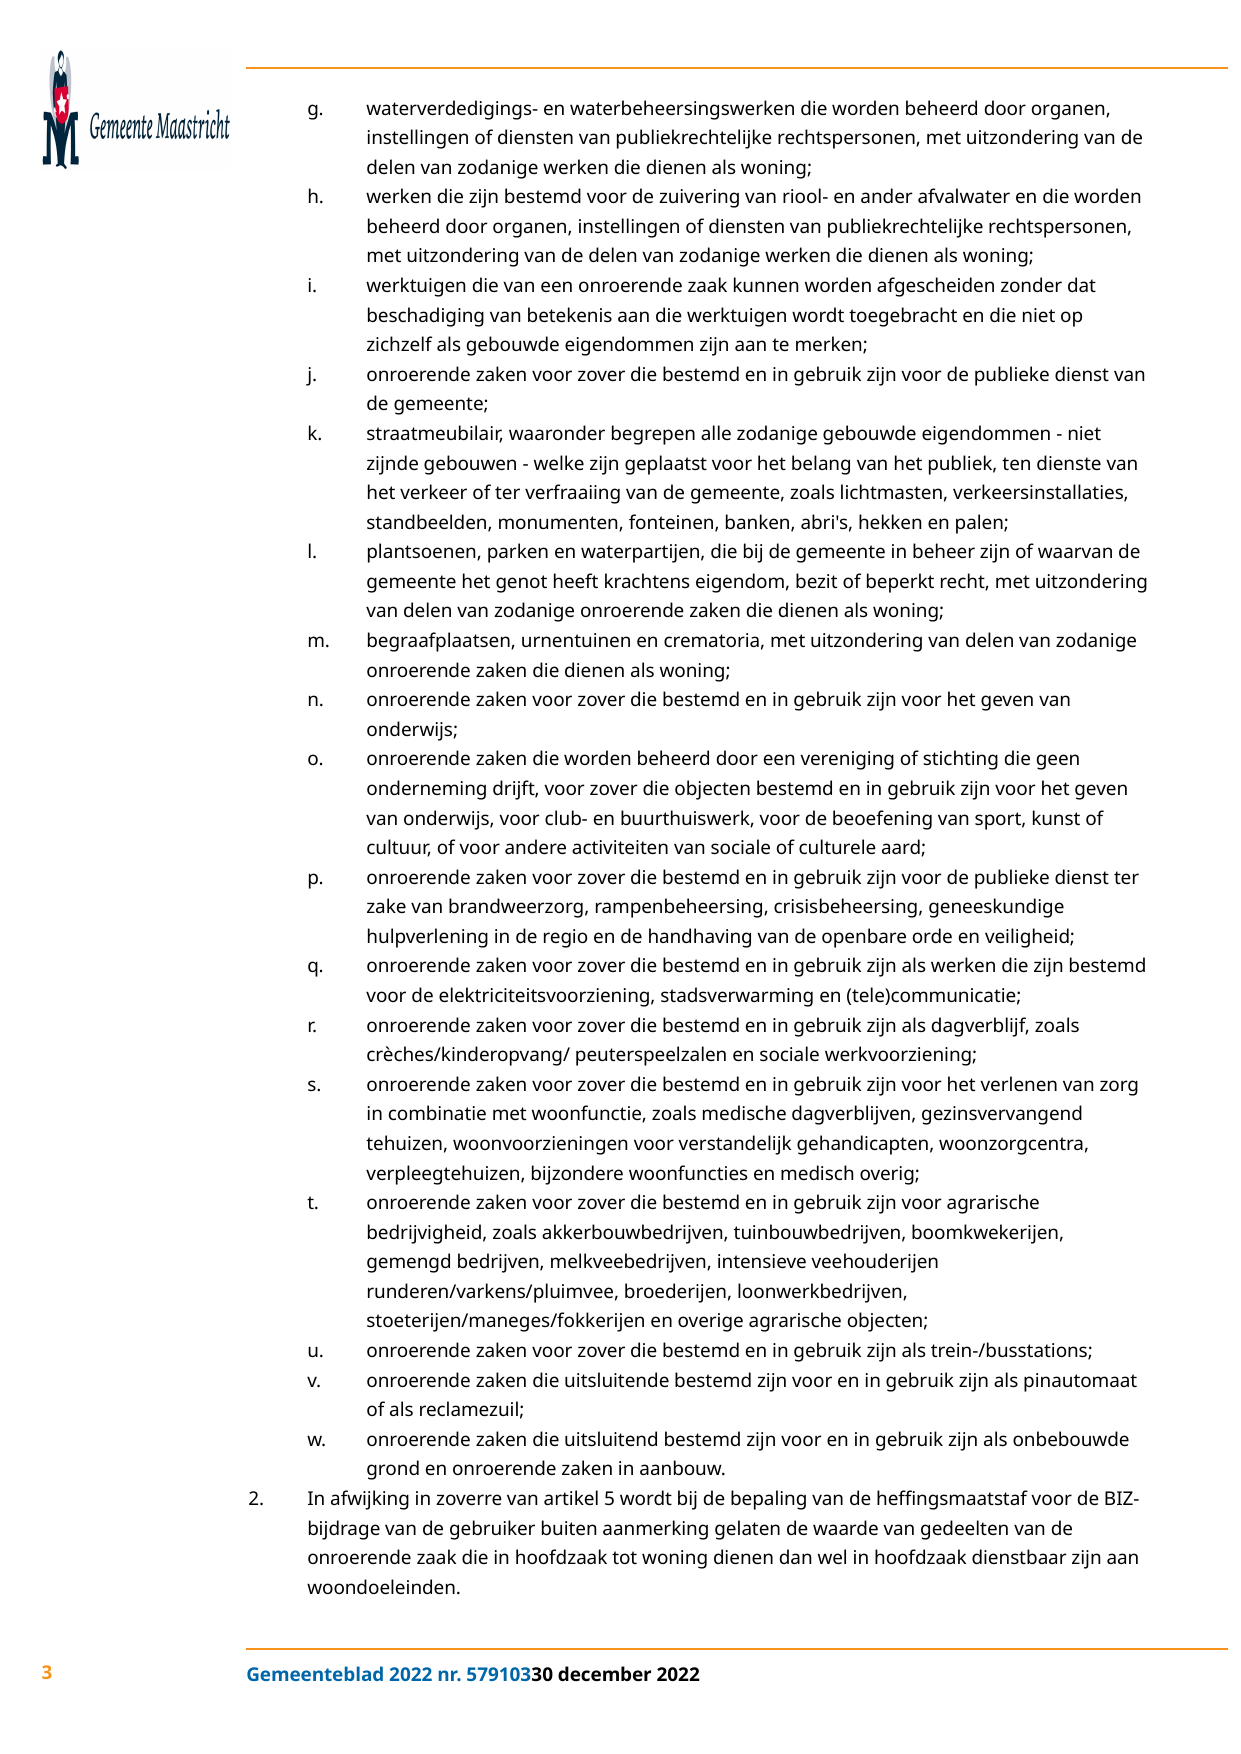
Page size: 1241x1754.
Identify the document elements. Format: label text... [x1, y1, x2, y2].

list onroerende zaken voor zover die bestemd en in gebruik zijn voor de publieke dienst ter zake van brandweerzorg, rampenbeheersing, crisisbeheersing, geneeskundige hulpverlening in de regio en de handhaving van de openbare orde en veiligheid; [307, 864, 1152, 949]
list werken die zijn bestemd voor de zuivering van riool- en ander afvalwater en die worden beheerd door organen, instellingen of diensten van publiekrechtelijke rechtspersonen, met uitzondering van de delen van zodanige werken die dienen als woning; [307, 183, 1152, 268]
list In afwijking in zoverre van artikel 5 wordt bij de bepaling van de heffingsmaatstaf voor de BIZ-bijdrage van de gebruiker buiten aanmerking gelaten de waarde van gedeelten van de onroerende zaak die in hoofdzaak tot woning dienen dan wel in hoofdzaak dienstbaar zijn aan woondoeleinden. [248, 1485, 1152, 1600]
list onroerende zaken voor zover die bestemd en in gebruik zijn voor het verlenen van zorg in combinatie met woonfunctie, zoals medische dagverblijven, gezinsvervangend tehuizen, woonvoorzieningen voor verstandelijk gehandicapten, woonzorgcentra, verpleegtehuizen, bijzondere woonfuncties en medisch overig; [307, 1071, 1152, 1186]
list straatmeubilair, waaronder begrepen alle zodanige gebouwde eigendommen - niet zijnde gebouwen - welke zijn geplaatst voor het belang van het publiek, ten dienste van het verkeer of ter verfraaiing van de gemeente, zoals lichtmasten, verkeersinstallaties, standbeelden, monumenten, fonteinen, banken, abri's, hekken en palen; [307, 420, 1152, 535]
list onroerende zaken voor zover die bestemd en in gebruik zijn als dagverblijf, zoals crèches/kinderopvang/ peuterspeelzalen en sociale werkvoorziening; [307, 1012, 1152, 1067]
list onroerende zaken die uitsluitende bestemd zijn voor en in gebruik zijn als pinautomaat of als reclamezuil; [307, 1367, 1152, 1422]
list plantsoenen, parken en waterpartijen, die bij de gemeente in beheer zijn of waarvan de gemeente het genot heeft krachtens eigendom, bezit of beperkt recht, met uitzondering van delen van zodanige onroerende zaken die dienen als woning; [307, 538, 1152, 623]
list onroerende zaken voor zover die bestemd en in gebruik zijn voor het geven van onderwijs; [307, 686, 1152, 742]
list onroerende zaken voor zover die bestemd en in gebruik zijn als werken die zijn bestemd voor de elektriciteitsvoorziening, stadsverwarming en (tele)communicatie; [307, 953, 1152, 1008]
list onroerende zaken die uitsluitend bestemd zijn voor en in gebruik zijn als onbebouwde grond en onroerende zaken in aanbouw. [307, 1426, 1152, 1481]
list werktuigen die van een onroerende zaak kunnen worden afgescheiden zonder dat beschadiging van betekenis aan die werktuigen wordt toegebracht en die niet op zichzelf als gebouwde eigendommen zijn aan te merken; [307, 272, 1152, 357]
list waterverdedigings- en waterbeheersingswerken die worden beheerd door organen, instellingen of diensten van publiekrechtelijke rechtspersonen, met uitzondering van de delen van zodanige werken die dienen als woning; [307, 95, 1152, 180]
list onroerende zaken die worden beheerd door een vereniging of stichting die geen onderneming drijft, voor zover die objecten bestemd en in gebruik zijn voor het geven van onderwijs, voor club- en buurthuiswerk, voor de beoefening van sport, kunst of cultuur, of voor andere activiteiten van sociale of culturele aard; [307, 746, 1152, 860]
list onroerende zaken voor zover die bestemd en in gebruik zijn als trein-/busstations; [307, 1337, 1152, 1363]
list begraafplaatsen, urnentuinen en crematoria, met uitzondering van delen van zodanige onroerende zaken die dienen als woning; [307, 627, 1152, 683]
picture [41, 47, 231, 172]
list onroerende zaken voor zover die bestemd en in gebruik zijn voor de publieke dienst van de gemeente; [307, 361, 1152, 416]
list onroerende zaken voor zover die bestemd en in gebruik zijn voor agrarische bedrijvigheid, zoals akkerbouwbedrijven, tuinbouwbedrijven, boomkwekerijen, gemengd bedrijven, melkveebedrijven, intensieve veehouderijen runderen/varkens/pluimvee, broederijen, loonwerkbedrijven, stoeterijen/maneges/fokkerijen en overige agrarische objecten; [307, 1189, 1152, 1333]
